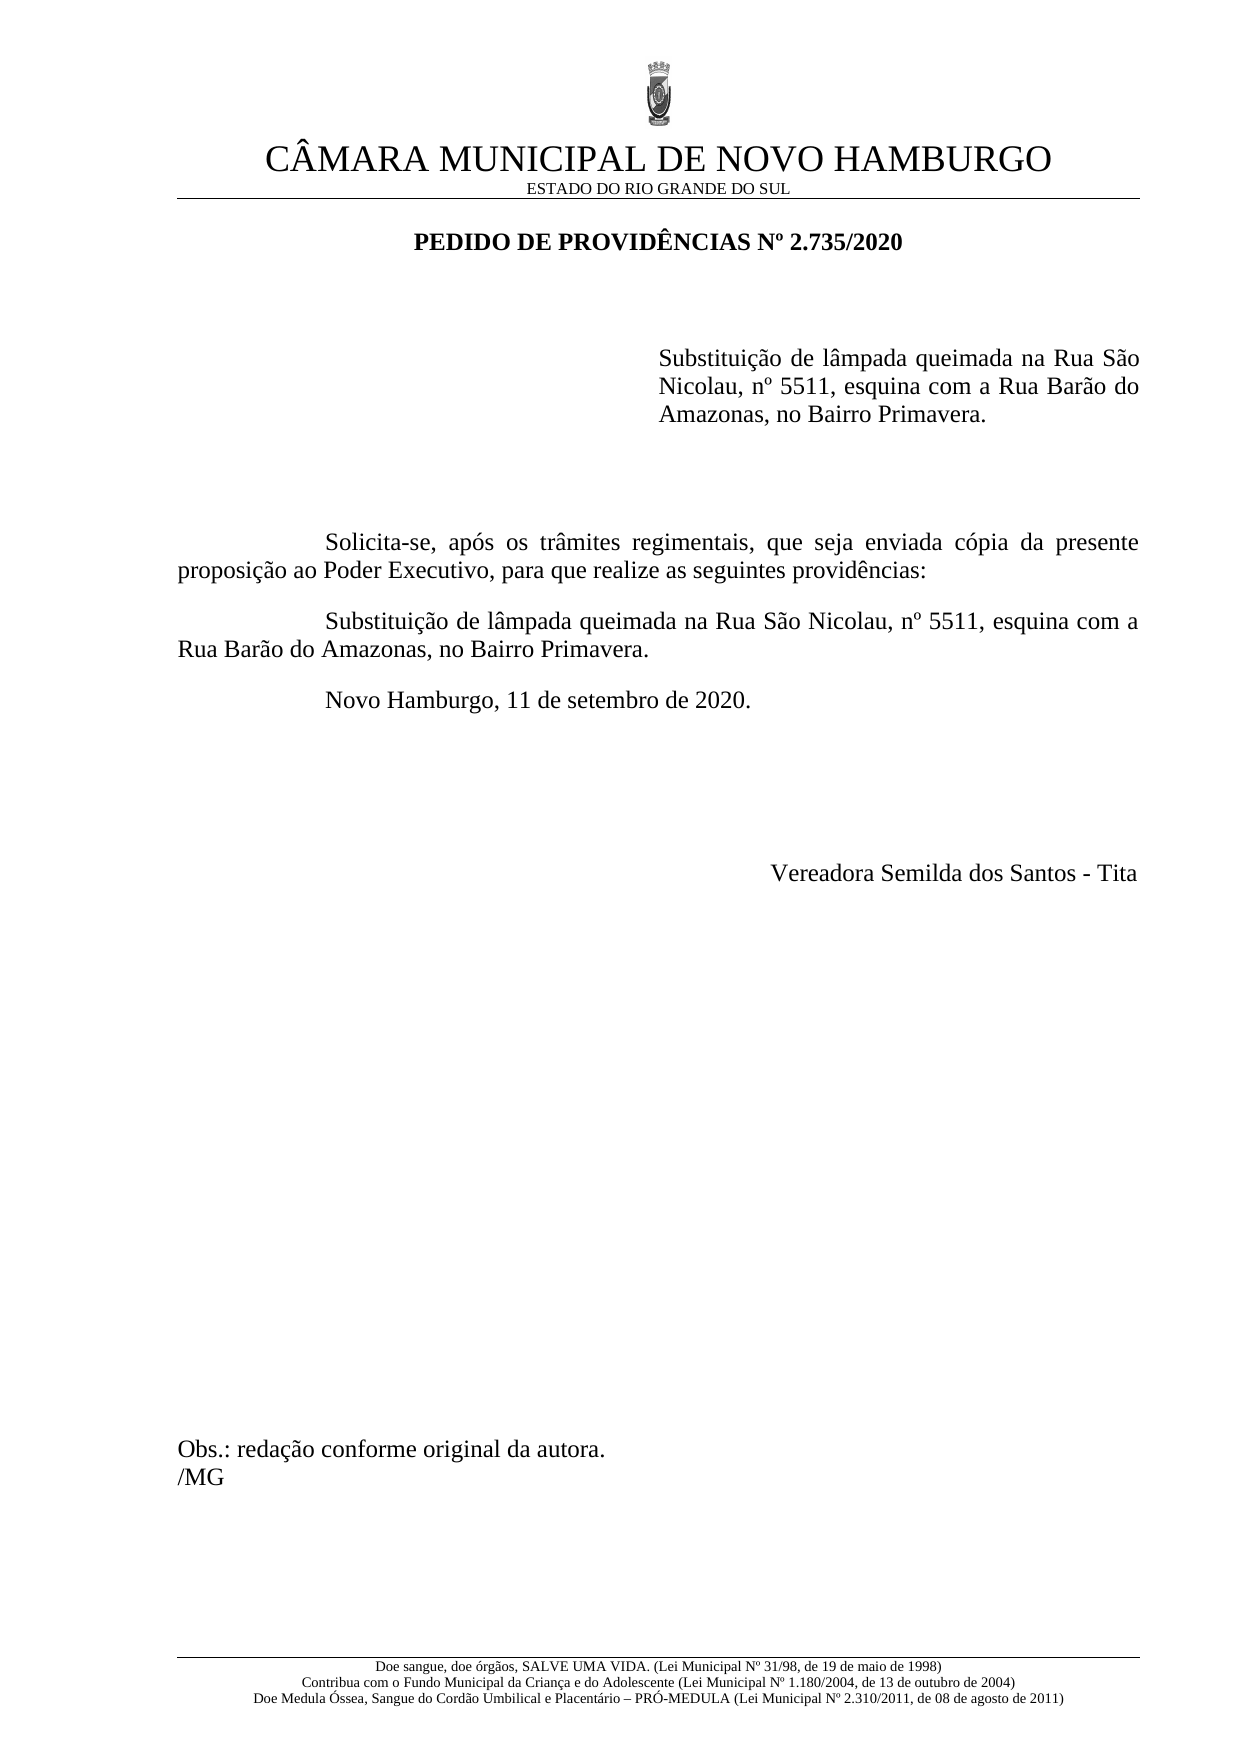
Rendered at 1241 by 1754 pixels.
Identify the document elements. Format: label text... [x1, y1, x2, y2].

text /MG [177, 1463, 1140, 1490]
text Vereadora Semilda dos Santos - Tita [177, 859, 1140, 887]
text Substituição de lâmpada queimada na Rua São Nicolau, nº 5511, esquina com a Rua Barão do Amazonas, no Bairro Primavera. [177, 607, 1140, 662]
text Substituição de lâmpada queimada na Rua São Nicolau, nº 5511, esquina com a Rua Barão do Amazonas, no Bairro Primavera. [658, 344, 1140, 428]
text Solicita-se, após os trâmites regimentais, que seja enviada cópia da presente proposição ao Poder Executivo, para que realize as seguintes providências: [177, 528, 1140, 583]
text PEDIDO DE PROVIDÊNCIAS Nº 2.735/2020 [177, 228, 1140, 256]
text Novo Hamburgo, 11 de setembro de 2020. [177, 686, 1140, 714]
text Obs.: redação conforme original da autora. [177, 1435, 1140, 1463]
